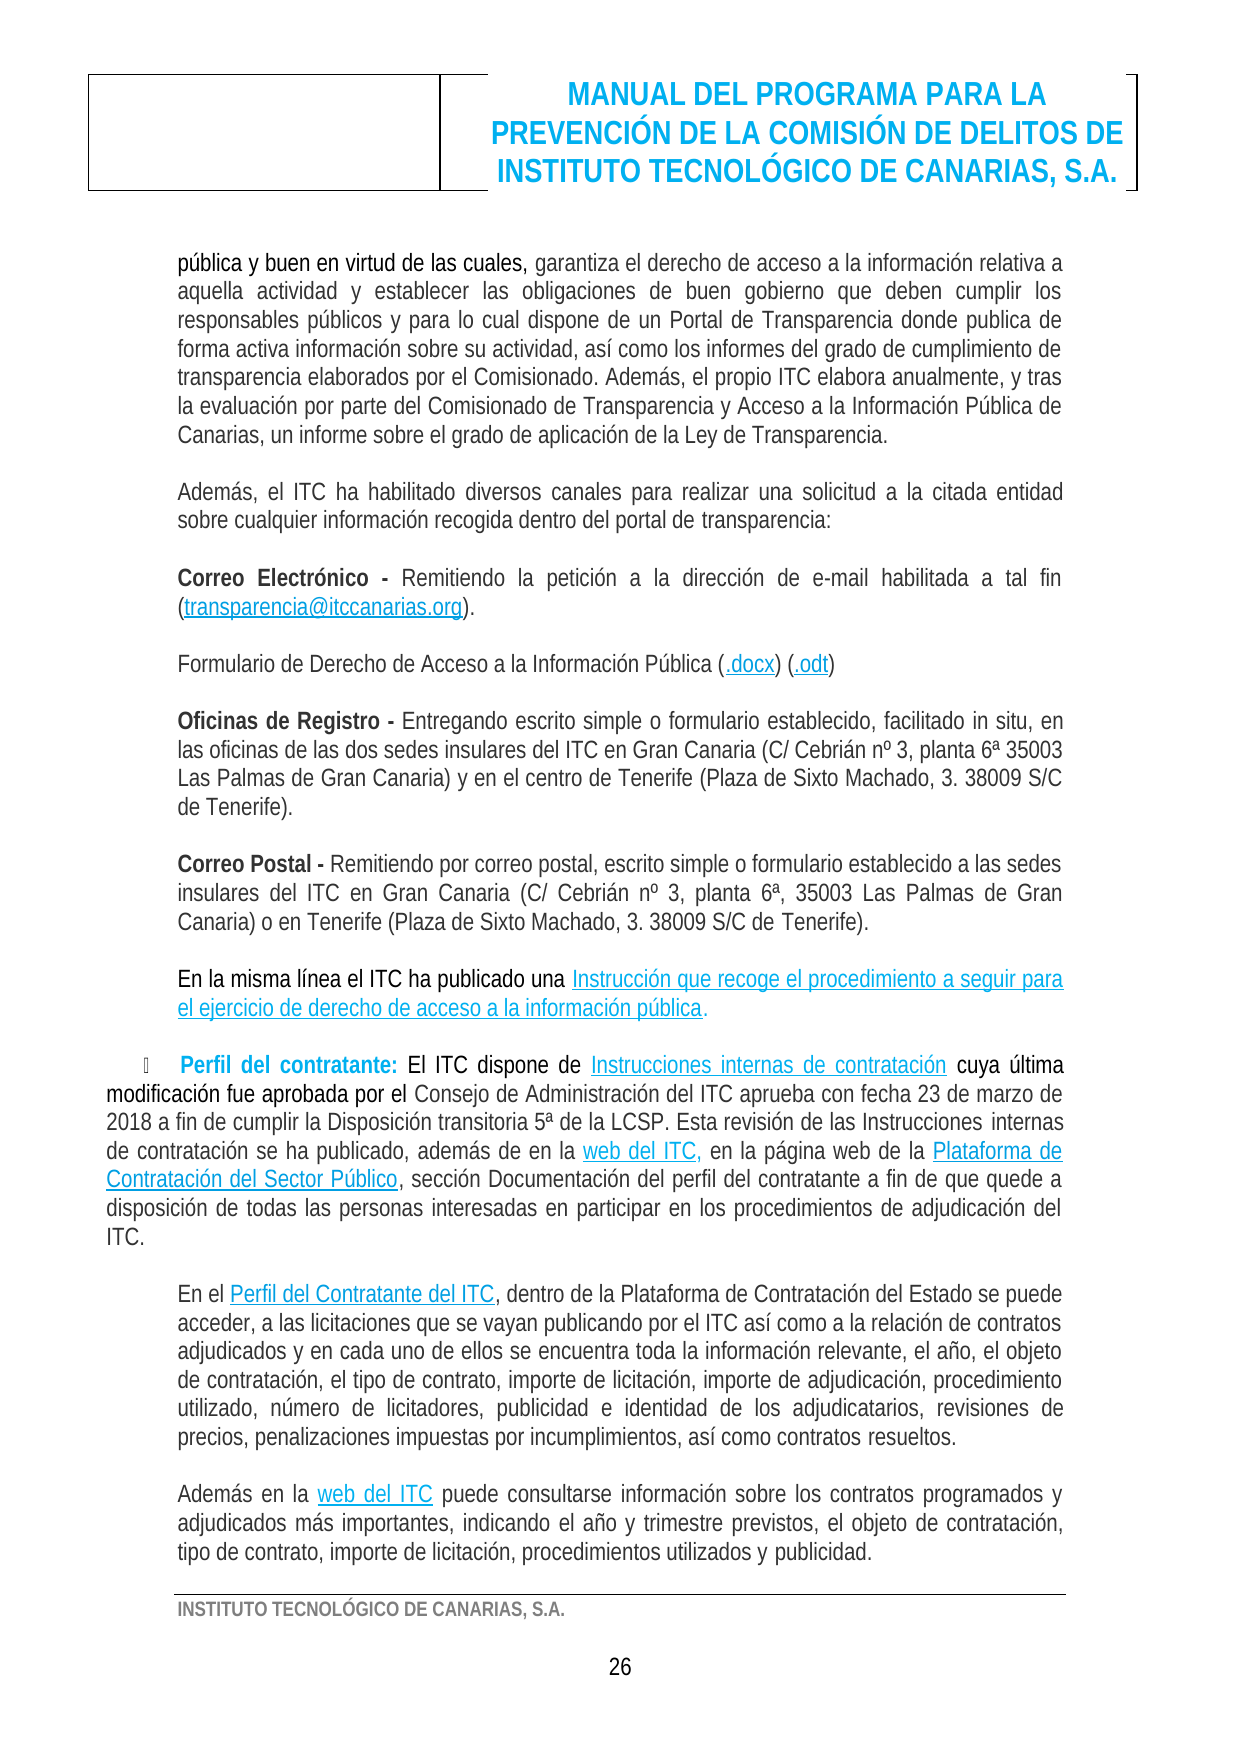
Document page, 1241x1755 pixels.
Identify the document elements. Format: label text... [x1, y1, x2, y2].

text Correo Postal - Remitiendo por correo postal, escrito simple o formulario establecido a las sedes insulares del ITC en Gran Canaria (C/ Cebrián nº 3, planta 6ª, 35003 Las Palmas de Gran Canaria) o en Tenerife (Plaza de Sixto Machado, 3. 38009 S/C de Tenerife). [177, 849, 1064, 935]
text En la misma línea el ITC ha publicado una Instrucción que recoge el procedimiento a seguir para el ejercicio de derecho de acceso a la información pública. [177, 964, 1064, 1021]
text Además en la web del ITC puede consultarse información sobre los contratos programados y adjudicados más importantes, indicando el año y trimestre previstos, el objeto de contratación, tipo de contrato, importe de licitación, procedimientos utilizados y publicidad. [177, 1479, 1064, 1565]
list Perfil del contratante: El ITC dispone de Instrucciones internas de contratación cuya última modificación fue aprobada por el Consejo de Administración del ITC aprueba con fecha 23 de marzo de 2018 a fin de cumplir la Disposición transitoria 5ª de la LCSP. Esta revisión de las Instrucciones internas de contratación se ha publicado, además de en la web del ITC, en la página web de la Plataforma de Contratación del Sector Público, sección Documentación del perfil del contratante a fin de que quede a disposición de todas las personas interesadas en participar en los procedimientos de adjudicación del ITC. [106, 1050, 1064, 1250]
text Oficinas de Registro - Entregando escrito simple o formulario establecido, facilitado in situ, en las oficinas de las dos sedes insulares del ITC en Gran Canaria (C/ Cebrián nº 3, planta 6ª 35003 Las Palmas de Gran Canaria) y en el centro de Tenerife (Plaza de Sixto Machado, 3. 38009 S/C de Tenerife). [177, 706, 1064, 821]
text pública y buen en virtud de las cuales, garantiza el derecho de acceso a la información relativa a aquella actividad y establecer las obligaciones de buen gobierno que deben cumplir los responsables públicos y para lo cual dispone de un Portal de Transparencia donde publica de forma activa información sobre su actividad, así como los informes del grado de cumplimiento de transparencia elaborados por el Comisionado. Además, el propio ITC elabora anualmente, y tras la evaluación por parte del Comisionado de Transparencia y Acceso a la Información Pública de Canarias, un informe sobre el grado de aplicación de la Ley de Transparencia. [177, 248, 1064, 448]
text En el Perfil del Contratante del ITC, dentro de la Plataforma de Contratación del Estado se puede acceder, a las licitaciones que se vayan publicando por el ITC así como a la relación de contratos adjudicados y en cada uno de ellos se encuentra toda la información relevante, el año, el objeto de contratación, el tipo de contrato, importe de licitación, importe de adjudicación, procedimiento utilizado, número de licitadores, publicidad e identidad de los adjudicatarios, revisiones de precios, penalizaciones impuestas por incumplimientos, así como contratos resueltos. [177, 1279, 1064, 1451]
text Formulario de Derecho de Acceso a la Información Pública (.docx) (.odt) [177, 649, 1151, 677]
text Además, el ITC ha habilitado diversos canales para realizar una solicitud a la citada entidad sobre cualquier información recogida dentro del portal de transparencia: [177, 477, 1064, 534]
text Correo Electrónico - Remitiendo la petición a la dirección de e-mail habilitada a tal fin (transparencia@itccanarias.org). [177, 563, 1064, 620]
